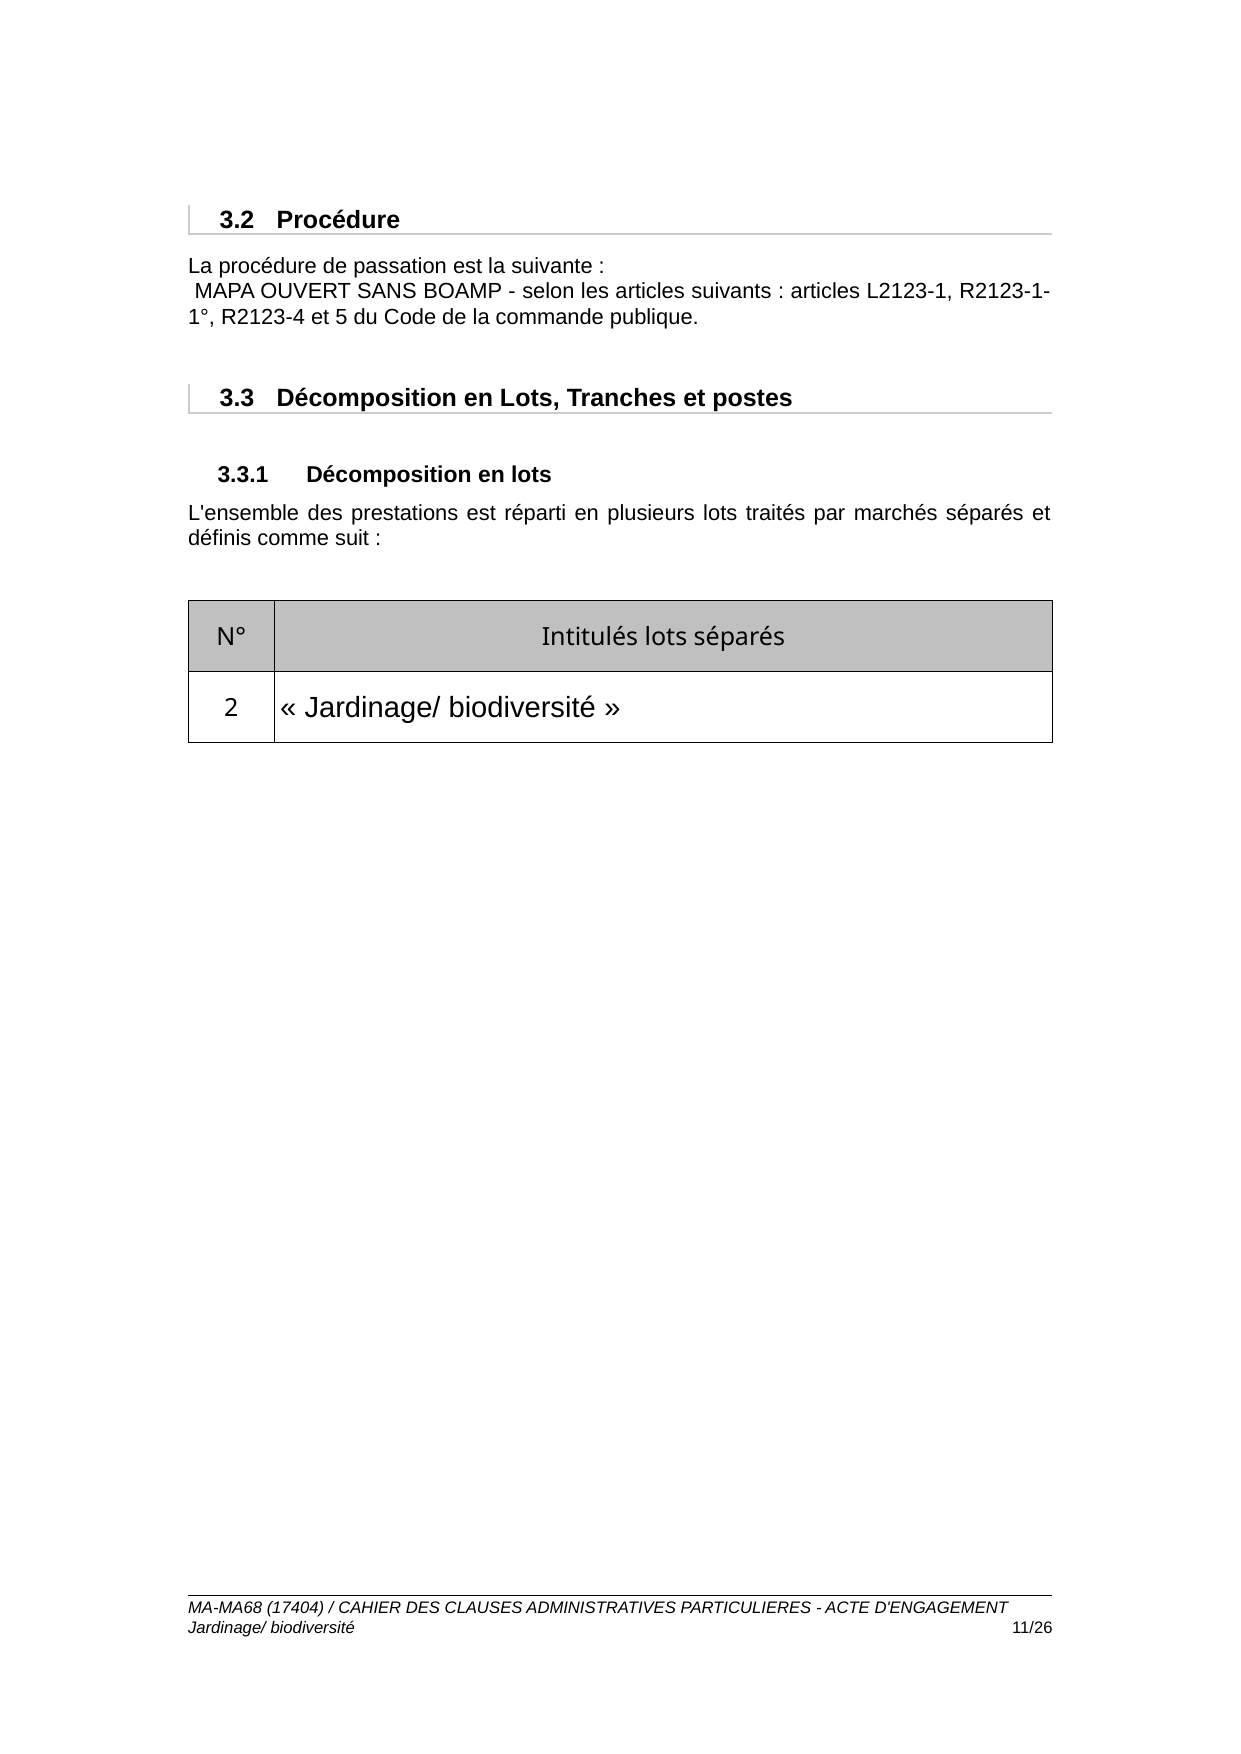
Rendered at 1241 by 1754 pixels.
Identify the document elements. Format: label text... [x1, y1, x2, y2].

text MAPA OUVERT SANS BOAMP - selon les articles suivants : articles L2123-1, R2123-1-1°, R2123-4 et 5 du Code de la commande publique. [188, 278, 1052, 329]
subtitle Décomposition en Lots, Tranches et postes [188, 383, 1052, 412]
table_header N° [189, 601, 274, 671]
subtitle Décomposition en lots [188, 461, 1052, 488]
text L'ensemble des prestations est réparti en plusieurs lots traités par marchés séparés et définis comme suit : [188, 499, 1052, 550]
table_cell « Jardinage/ biodiversité » [275, 672, 1052, 742]
table_header Intitulés lots séparés [275, 601, 1052, 671]
text La procédure de passation est la suivante : [188, 253, 1052, 278]
subtitle Procédure [188, 204, 1052, 233]
table_cell 2 [189, 672, 274, 742]
